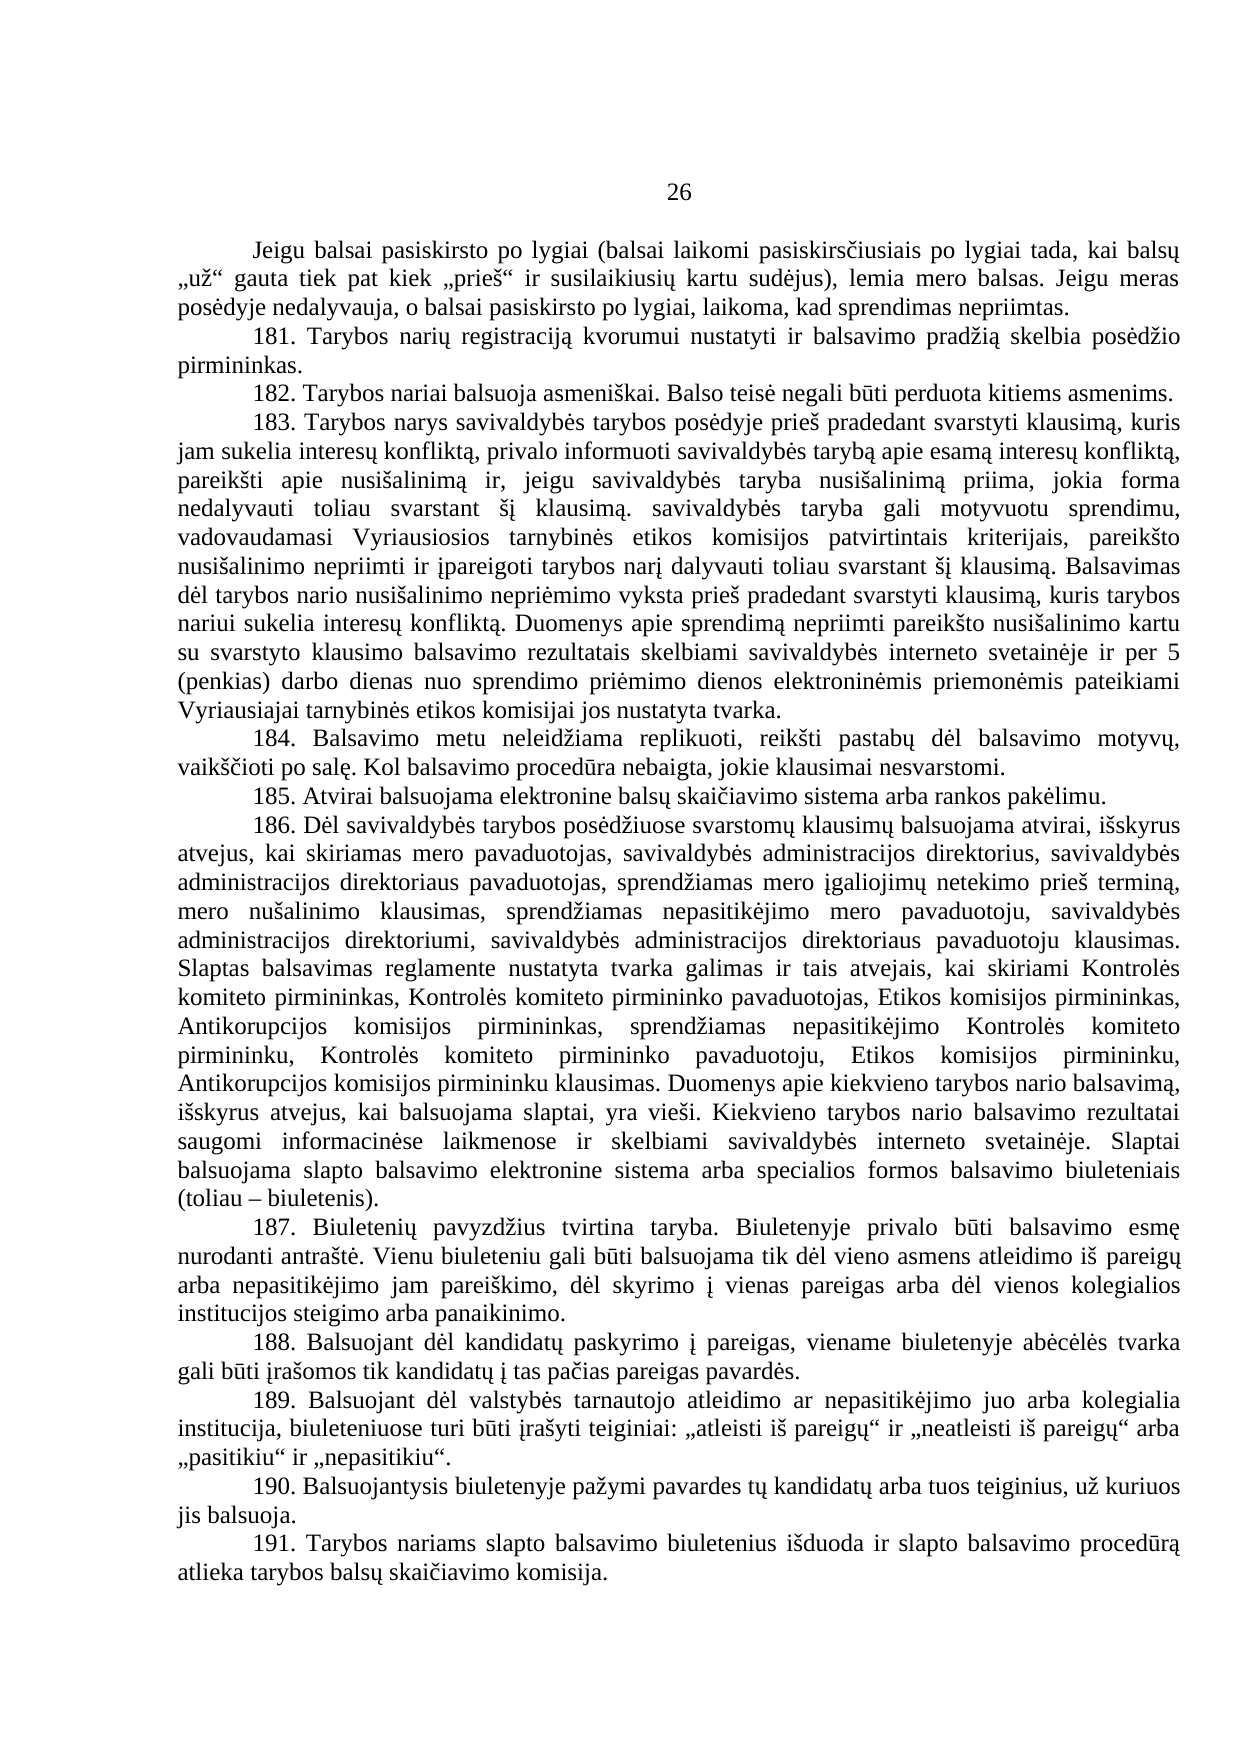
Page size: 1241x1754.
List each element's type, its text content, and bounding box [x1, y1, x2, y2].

text 191. Tarybos nariams slapto balsavimo biuletenius išduoda ir slapto balsavimo procedūrą atlieka tarybos balsų skaičiavimo komisija. [177, 1528, 1181, 1586]
text 189. Balsuojant dėl valstybės tarnautojo atleidimo ar nepasitikėjimo juo arba kolegialia institucija, biuleteniuose turi būti įrašyti teiginiai: „atleisti iš pareigų“ ir „neatleisti iš pareigų“ arba „pasitikiu“ ir „nepasitikiu“. [177, 1385, 1181, 1471]
text Jeigu balsai pasiskirsto po lygiai (balsai laikomi pasiskirsčiusiais po lygiai tada, kai balsų „už“ gauta tiek pat kiek „prieš“ ir susilaikiusių kartu sudėjus), lemia mero balsas. Jeigu meras posėdyje nedalyvauja, o balsai pasiskirsto po lygiai, laikoma, kad sprendimas nepriimtas. [177, 235, 1181, 321]
text 184. Balsavimo metu neleidžiama replikuoti, reikšti pastabų dėl balsavimo motyvų, vaikščioti po salę. Kol balsavimo procedūra nebaigta, jokie klausimai nesvarstomi. [177, 723, 1181, 781]
text 185. Atvirai balsuojama elektronine balsų skaičiavimo sistema arba rankos pakėlimu. [177, 781, 1181, 810]
text 190. Balsuojantysis biuletenyje pažymi pavardes tų kandidatų arba tuos teiginius, už kuriuos jis balsuoja. [177, 1471, 1181, 1528]
text 182. Tarybos nariai balsuoja asmeniškai. Balso teisė negali būti perduota kitiems asmenims. [177, 378, 1181, 407]
text 186. Dėl savivaldybės tarybos posėdžiuose svarstomų klausimų balsuojama atvirai, išskyrus atvejus, kai skiriamas mero pavaduotojas, savivaldybės administracijos direktorius, savivaldybės administracijos direktoriaus pavaduotojas, sprendžiamas mero įgaliojimų netekimo prieš terminą, mero nušalinimo klausimas, sprendžiamas nepasitikėjimo mero pavaduotoju, savivaldybės administracijos direktoriumi, savivaldybės administracijos direktoriaus pavaduotoju klausimas. Slaptas balsavimas reglamente nustatyta tvarka galimas ir tais atvejais, kai skiriami Kontrolės komiteto pirmininkas, Kontrolės komiteto pirmininko pavaduotojas, Etikos komisijos pirmininkas, Antikorupcijos komisijos pirmininkas, sprendžiamas nepasitikėjimo Kontrolės komiteto pirmininku, Kontrolės komiteto pirmininko pavaduotoju, Etikos komisijos pirmininku, Antikorupcijos komisijos pirmininku klausimas. Duomenys apie kiekvieno tarybos nario balsavimą, išskyrus atvejus, kai balsuojama slaptai, yra vieši. Kiekvieno tarybos nario balsavimo rezultatai saugomi informacinėse laikmenose ir skelbiami savivaldybės interneto svetainėje. Slaptai balsuojama slapto balsavimo elektronine sistema arba specialios formos balsavimo biuleteniais (toliau – biuletenis). [177, 810, 1181, 1212]
text 183. Tarybos narys savivaldybės tarybos posėdyje prieš pradedant svarstyti klausimą, kuris jam sukelia interesų konfliktą, privalo informuoti savivaldybės tarybą apie esamą interesų konfliktą, pareikšti apie nusišalinimą ir, jeigu savivaldybės taryba nusišalinimą priima, jokia forma nedalyvauti toliau svarstant šį klausimą. savivaldybės taryba gali motyvuotu sprendimu, vadovaudamasi Vyriausiosios tarnybinės etikos komisijos patvirtintais kriterijais, pareikšto nusišalinimo nepriimti ir įpareigoti tarybos narį dalyvauti toliau svarstant šį klausimą. Balsavimas dėl tarybos nario nusišalinimo nepriėmimo vyksta prieš pradedant svarstyti klausimą, kuris tarybos nariui sukelia interesų konfliktą. Duomenys apie sprendimą nepriimti pareikšto nusišalinimo kartu su svarstyto klausimo balsavimo rezultatais skelbiami savivaldybės interneto svetainėje ir per 5 (penkias) darbo dienas nuo sprendimo priėmimo dienos elektroninėmis priemonėmis pateikiami Vyriausiajai tarnybinės etikos komisijai jos nustatyta tvarka. [177, 407, 1181, 723]
text 187. Biuletenių pavyzdžius tvirtina taryba. Biuletenyje privalo būti balsavimo esmę nurodanti antraštė. Vienu biuleteniu gali būti balsuojama tik dėl vieno asmens atleidimo iš pareigų arba nepasitikėjimo jam pareiškimo, dėl skyrimo į vienas pareigas arba dėl vienos kolegialios institucijos steigimo arba panaikinimo. [177, 1212, 1181, 1327]
text 181. Tarybos narių registraciją kvorumui nustatyti ir balsavimo pradžią skelbia posėdžio pirmininkas. [177, 321, 1181, 378]
text 188. Balsuojant dėl kandidatų paskyrimo į pareigas, viename biuletenyje abėcėlės tvarka gali būti įrašomos tik kandidatų į tas pačias pareigas pavardės. [177, 1327, 1181, 1385]
